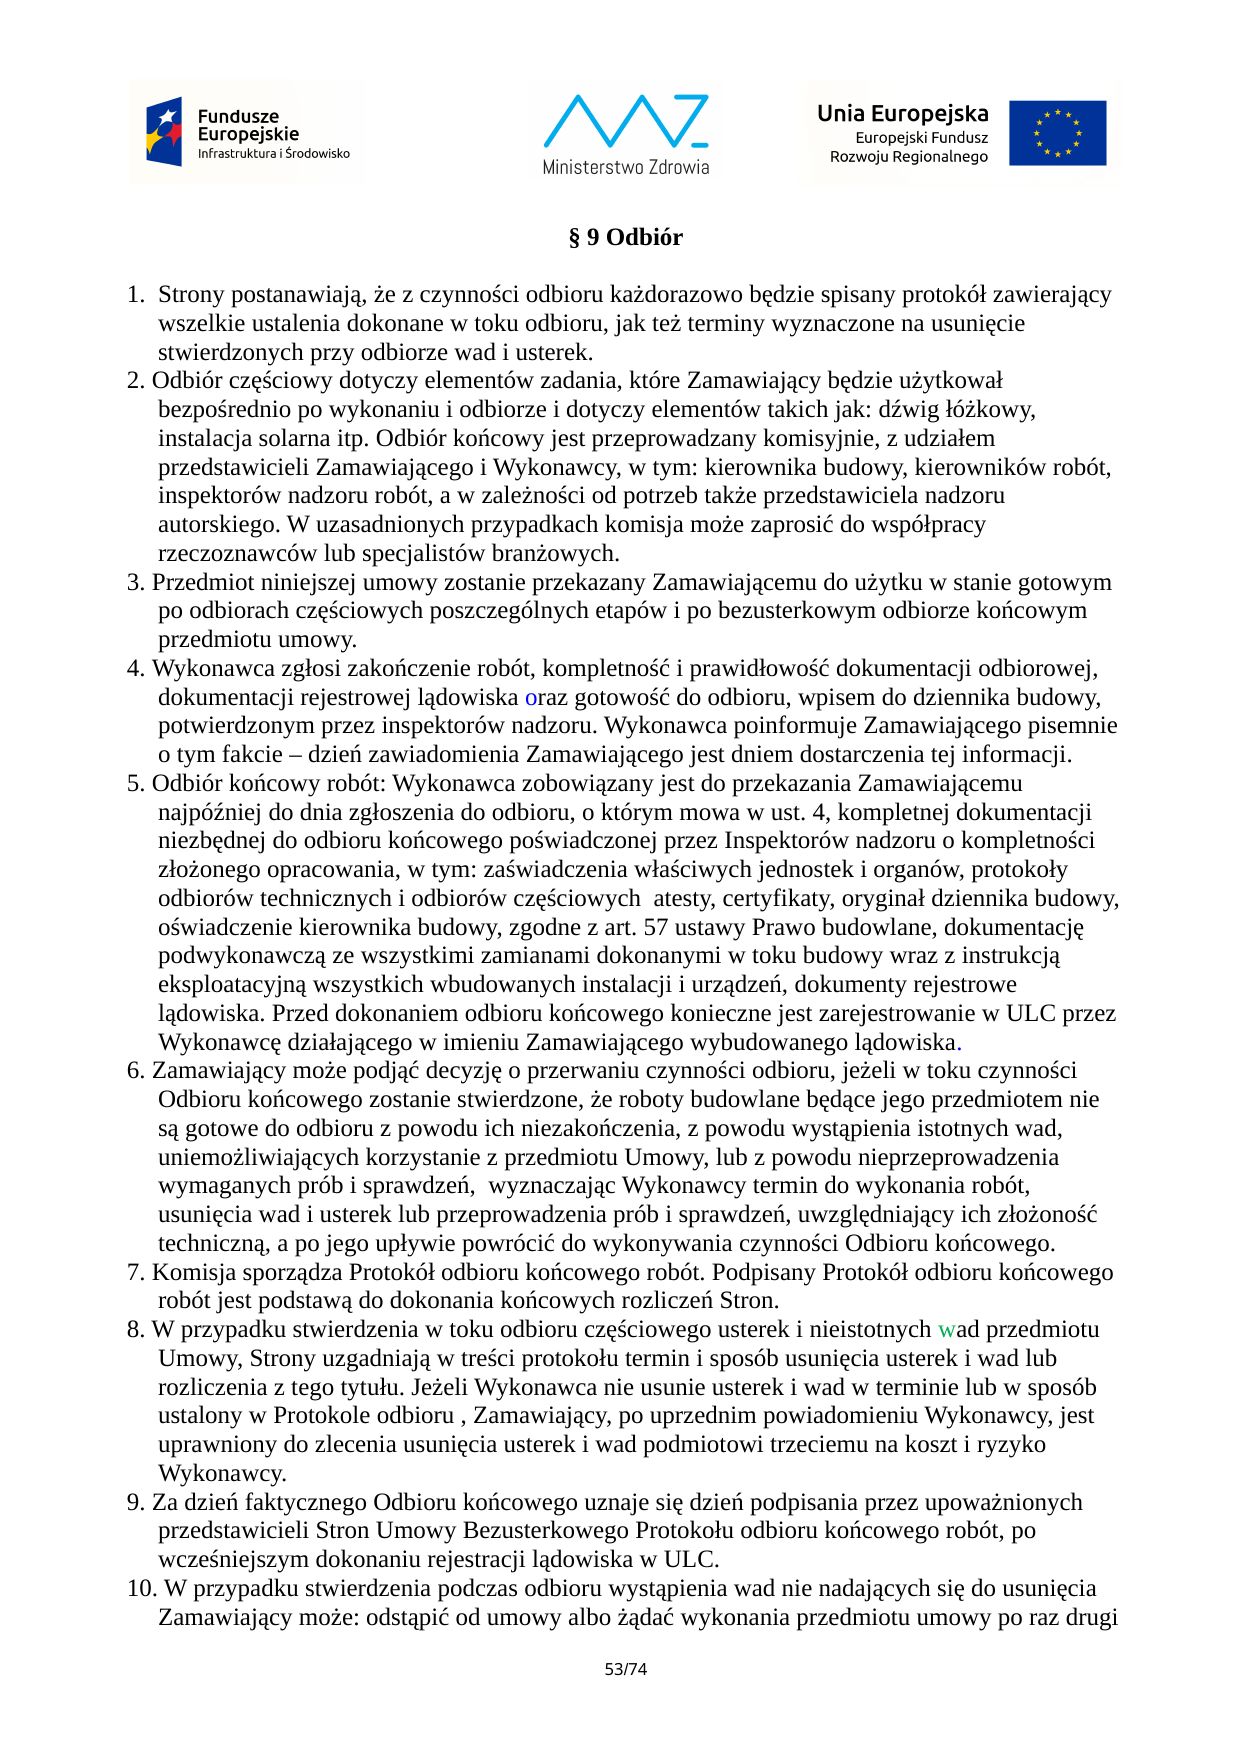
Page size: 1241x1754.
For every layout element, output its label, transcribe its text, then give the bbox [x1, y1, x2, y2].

picture [529, 79, 723, 180]
text 1. Strony postanawiają, że z czynności odbioru każdorazowo będzie spisany protokół zawierający wszelkie ustalenia dokonane w toku odbioru, jak też terminy wyznaczone na usunięcie stwierdzonych przy odbiorze wad i usterek. [127, 279, 1123, 365]
text 3. Przedmiot niniejszej umowy zostanie przekazany Zamawiającemu do użytku w stanie gotowym po odbiorach częściowych poszczególnych etapów i po bezusterkowym odbiorze końcowym przedmiotu umowy. [127, 567, 1123, 653]
text 5. Odbiór końcowy robót: Wykonawca zobowiązany jest do przekazania Zamawiającemu najpóźniej do dnia zgłoszenia do odbioru, o którym mowa w ust. 4, kompletnej dokumentacji niezbędnej do odbioru końcowego poświadczonej przez Inspektorów nadzoru o kompletności złożonego opracowania, w tym: zaświadczenia właściwych jednostek i organów, protokoły odbiorów technicznych i odbiorów częściowych atesty, certyfikaty, oryginał dziennika budowy, oświadczenie kierownika budowy, zgodne z art. 57 ustawy Prawo budowlane, dokumentację podwykonawczą ze wszystkimi zamianami dokonanymi w toku budowy wraz z instrukcją eksploatacyjną wszystkich wbudowanych instalacji i urządzeń, dokumenty rejestrowe lądowiska. Przed dokonaniem odbioru końcowego konieczne jest zarejestrowanie w ULC przez Wykonawcę działającego w imieniu Zamawiającego wybudowanego lądowiska. [127, 768, 1123, 1055]
text 4. Wykonawca zgłosi zakończenie robót, kompletność i prawidłowość dokumentacji odbiorowej, dokumentacji rejestrowej lądowiska oraz gotowość do odbioru, wpisem do dziennika budowy, potwierdzonym przez inspektorów nadzoru. Wykonawca poinformuje Zamawiającego pisemnie o tym fakcie – dzień zawiadomienia Zamawiającego jest dniem dostarczenia tej informacji. [127, 653, 1123, 768]
text 6. Zamawiający może podjąć decyzję o przerwaniu czynności odbioru, jeżeli w toku czynności Odbioru końcowego zostanie stwierdzone, że roboty budowlane będące jego przedmiotem nie są gotowe do odbioru z powodu ich niezakończenia, z powodu wystąpienia istotnych wad, uniemożliwiających korzystanie z przedmiotu Umowy, lub z powodu nieprzeprowadzenia wymaganych prób i sprawdzeń, wyznaczając Wykonawcy termin do wykonania robót, usunięcia wad i usterek lub przeprowadzenia prób i sprawdzeń, uwzględniający ich złożoność techniczną, a po jego upływie powrócić do wykonywania czynności Odbioru końcowego. [127, 1055, 1123, 1257]
text 9. Za dzień faktycznego Odbioru końcowego uznaje się dzień podpisania przez upoważnionych przedstawicieli Stron Umowy Bezusterkowego Protokołu odbioru końcowego robót, po wcześniejszym dokonaniu rejestracji lądowiska w ULC. [127, 1487, 1123, 1573]
text 2. Odbiór częściowy dotyczy elementów zadania, które Zamawiający będzie użytkował bezpośrednio po wykonaniu i odbiorze i dotyczy elementów takich jak: dźwig łóżkowy, instalacja solarna itp. Odbiór końcowy jest przeprowadzany komisyjnie, z udziałem przedstawicieli Zamawiającego i Wykonawcy, w tym: kierownika budowy, kierowników robót, inspektorów nadzoru robót, a w zależności od potrzeb także przedstawiciela nadzoru autorskiego. W uzasadnionych przypadkach komisja może zaprosić do współpracy rzeczoznawców lub specjalistów branżowych. [127, 365, 1123, 567]
text § 9 Odbiór [128, 222, 1123, 250]
picture [129, 79, 367, 184]
text 8. W przypadku stwierdzenia w toku odbioru częściowego usterek i nieistotnych wad przedmiotu Umowy, Strony uzgadniają w treści protokołu termin i sposób usunięcia usterek i wad lub rozliczenia z tego tytułu. Jeżeli Wykonawca nie usunie usterek i wad w terminie lub w sposób ustalony w Protokole odbioru , Zamawiający, po uprzednim powiadomieniu Wykonawcy, jest uprawniony do zlecenia usunięcia usterek i wad podmiotowi trzeciemu na koszt i ryzyko Wykonawcy. [127, 1314, 1123, 1487]
text 10. W przypadku stwierdzenia podczas odbioru wystąpienia wad nie nadających się do usunięcia Zamawiający może: odstąpić od umowy albo żądać wykonania przedmiotu umowy po raz drugi [127, 1573, 1123, 1630]
text 7. Komisja sporządza Protokół odbioru końcowego robót. Podpisany Protokół odbioru końcowego robót jest podstawą do dokonania końcowych rozliczeń Stron. [127, 1257, 1123, 1314]
picture [797, 79, 1124, 187]
